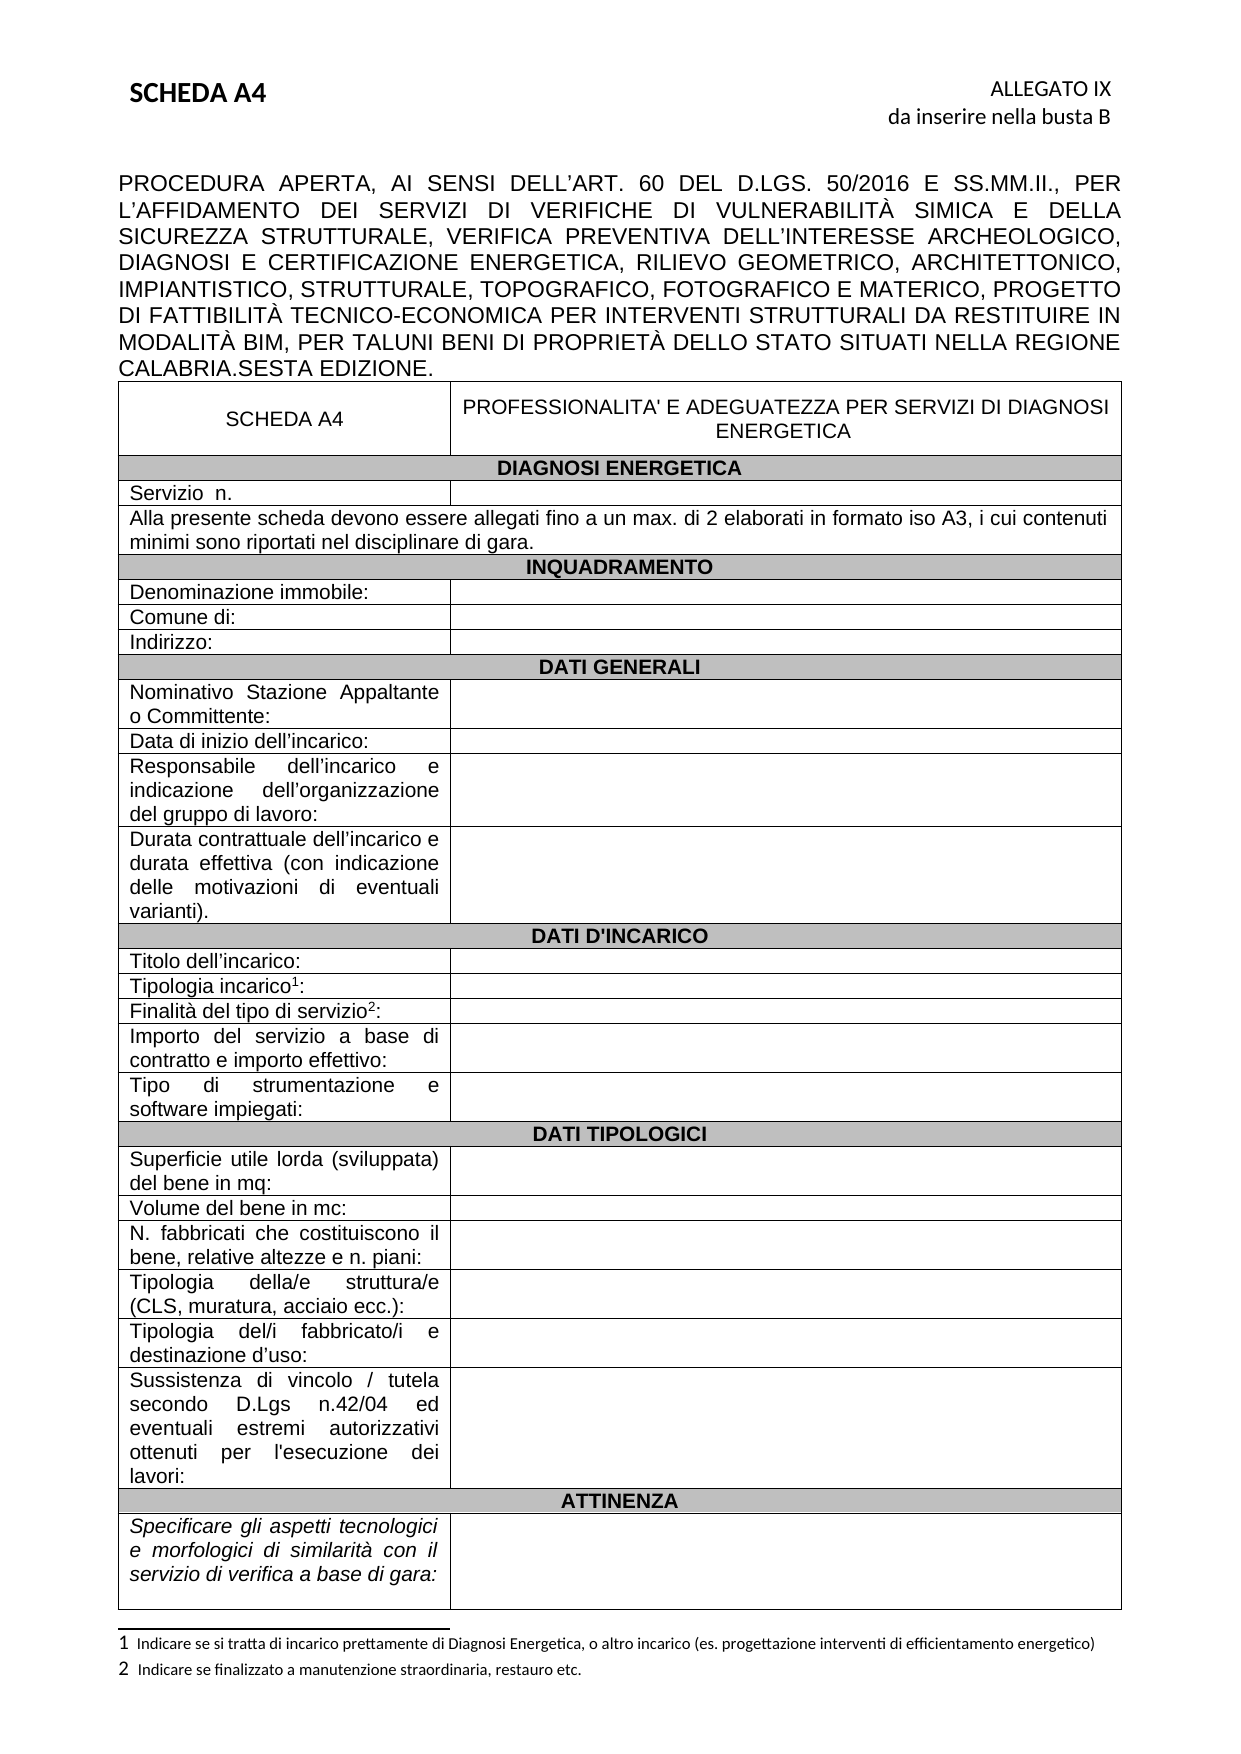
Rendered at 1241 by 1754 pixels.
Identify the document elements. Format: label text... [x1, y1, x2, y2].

table_cell INQUADRAMENTO [119, 555, 1121, 579]
table_cell Indirizzo: [119, 630, 450, 654]
table_cell [451, 680, 1121, 728]
table_cell ATTINENZA [119, 1489, 1121, 1512]
table_cell [451, 1147, 1121, 1195]
table_cell [451, 630, 1121, 654]
table_cell DATI GENERALI [119, 655, 1121, 679]
table_cell [451, 1196, 1121, 1220]
table_cell [451, 827, 1121, 923]
table_cell Servizio n. [119, 481, 450, 505]
table_cell [451, 1514, 1121, 1609]
table_cell Finalità del tipo di servizio: [119, 999, 450, 1023]
table_cell Durata contrattuale dell’incarico e durata effettiva (con indicazione delle motivazioni di eventuali varianti). [119, 827, 450, 923]
table_cell [451, 605, 1121, 629]
table_cell [451, 1024, 1121, 1072]
table_cell [451, 974, 1121, 998]
table_cell Importo del servizio a base di contratto e importo effettivo: [119, 1024, 450, 1072]
table_cell [451, 580, 1121, 604]
table_cell Tipo di strumentazione e software impiegati: [119, 1073, 450, 1121]
table_cell [451, 949, 1121, 973]
table_cell [451, 754, 1121, 826]
table_cell [451, 1319, 1121, 1367]
table_cell Sussistenza di vincolo / tutela secondo D.Lgs n.42/04 ed eventuali estremi autorizzativi ottenuti per l'esecuzione dei lavori: [119, 1368, 450, 1487]
table_cell Tipologia incarico: [119, 974, 450, 998]
table_header PROFESSIONALITA' E ADEGUATEZZA PER SERVIZI DI DIAGNOSI ENERGETICA [451, 382, 1121, 455]
table_cell Volume del bene in mc: [119, 1196, 450, 1220]
table_header SCHEDA A4 [119, 382, 450, 455]
table_cell Superficie utile lorda (sviluppata) del bene in mq: [119, 1147, 450, 1195]
table_cell Responsabile dell’incarico e indicazione dell’organizzazione del gruppo di lavoro: [119, 754, 450, 826]
table_cell DIAGNOSI ENERGETICA [119, 456, 1121, 480]
table_cell [451, 1368, 1121, 1487]
table_cell [451, 1073, 1121, 1121]
table_cell Alla presente scheda devono essere allegati fino a un max. di 2 elaborati in formato iso A3, i cui contenuti minimi sono riportati nel disciplinare di gara. [119, 506, 1121, 554]
table_cell [451, 999, 1121, 1023]
table_cell [451, 481, 1121, 505]
table_cell Titolo dell’incarico: [119, 949, 450, 973]
table_cell N. fabbricati che costituiscono il bene, relative altezze e n. piani: [119, 1221, 450, 1269]
table_cell Specificare gli aspetti tecnologici e morfologici di similarità con il servizio di verifica a base di gara: [119, 1514, 450, 1609]
table_cell [451, 729, 1121, 753]
table_cell Data di inizio dell’incarico: [119, 729, 450, 753]
table_cell Comune di: [119, 605, 450, 629]
table_cell Denominazione immobile: [119, 580, 450, 604]
table_cell Tipologia del/i fabbricato/i e destinazione d’uso: [119, 1319, 450, 1367]
table_cell [451, 1221, 1121, 1269]
table_cell Nominativo Stazione Appaltante o Committente: [119, 680, 450, 728]
table_cell [451, 1270, 1121, 1318]
table_cell DATI TIPOLOGICI [119, 1122, 1121, 1146]
table_cell Tipologia della/e struttura/e (CLS, muratura, acciaio ecc.): [119, 1270, 450, 1318]
table_cell DATI D'INCARICO [119, 924, 1121, 948]
